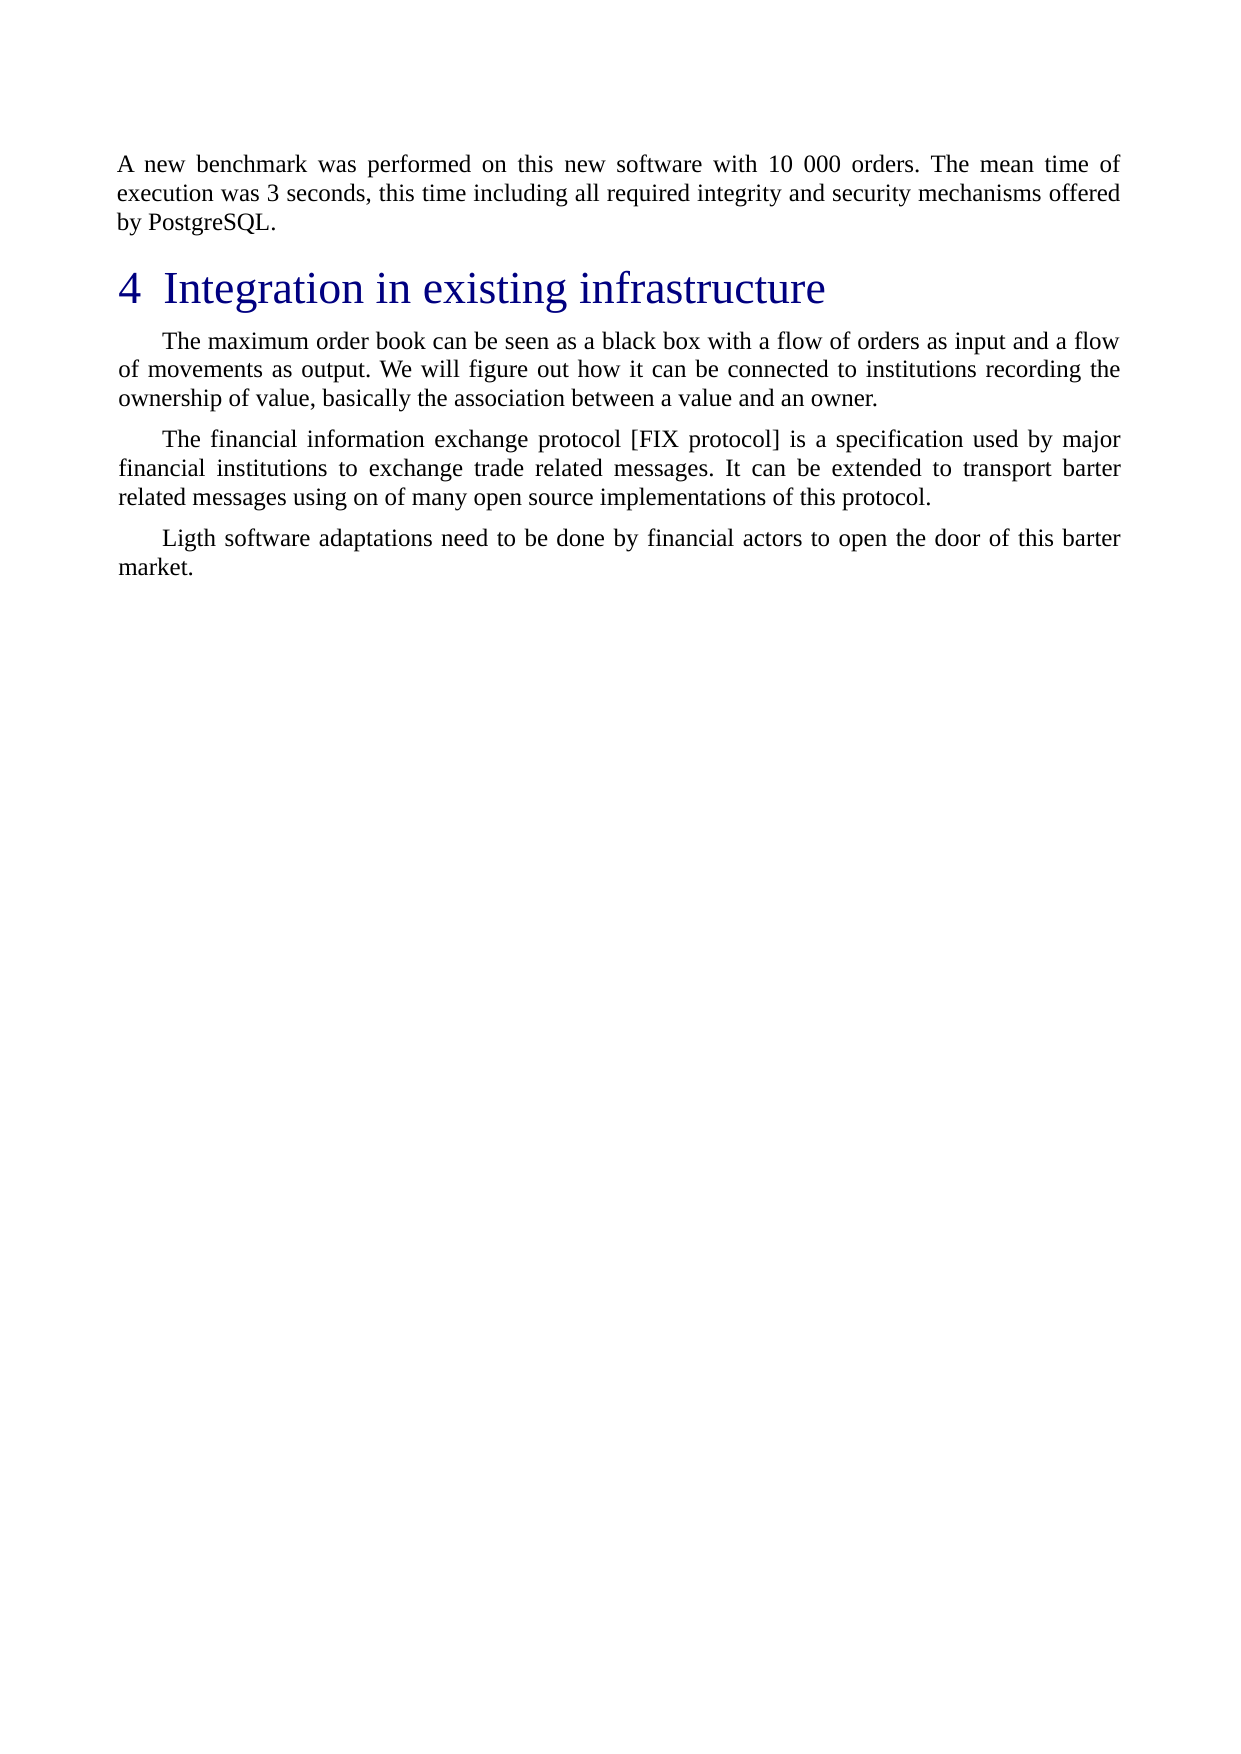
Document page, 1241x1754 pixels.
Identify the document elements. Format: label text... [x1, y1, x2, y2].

text A new benchmark was performed on this new software with 10 000 orders. The mean time of execution was 3 seconds, this time including all required integrity and security mechanisms offered by PostgreSQL. [117, 149, 1122, 236]
subtitle Integration in existing infrastructure [118, 261, 1122, 313]
text The maximum order book can be seen as a black box with a flow of orders as input and a flow of movements as output. We will figure out how it can be connected to institutions recording the ownership of value, basically the association between a value and an owner. [118, 326, 1122, 412]
text The financial information exchange protocol [FIX protocol] is a specification used by major financial institutions to exchange trade related messages. It can be extended to transport barter related messages using on of many open source implementations of this protocol. [118, 424, 1122, 511]
text Ligth software adaptations need to be done by financial actors to open the door of this barter market. [118, 523, 1122, 581]
